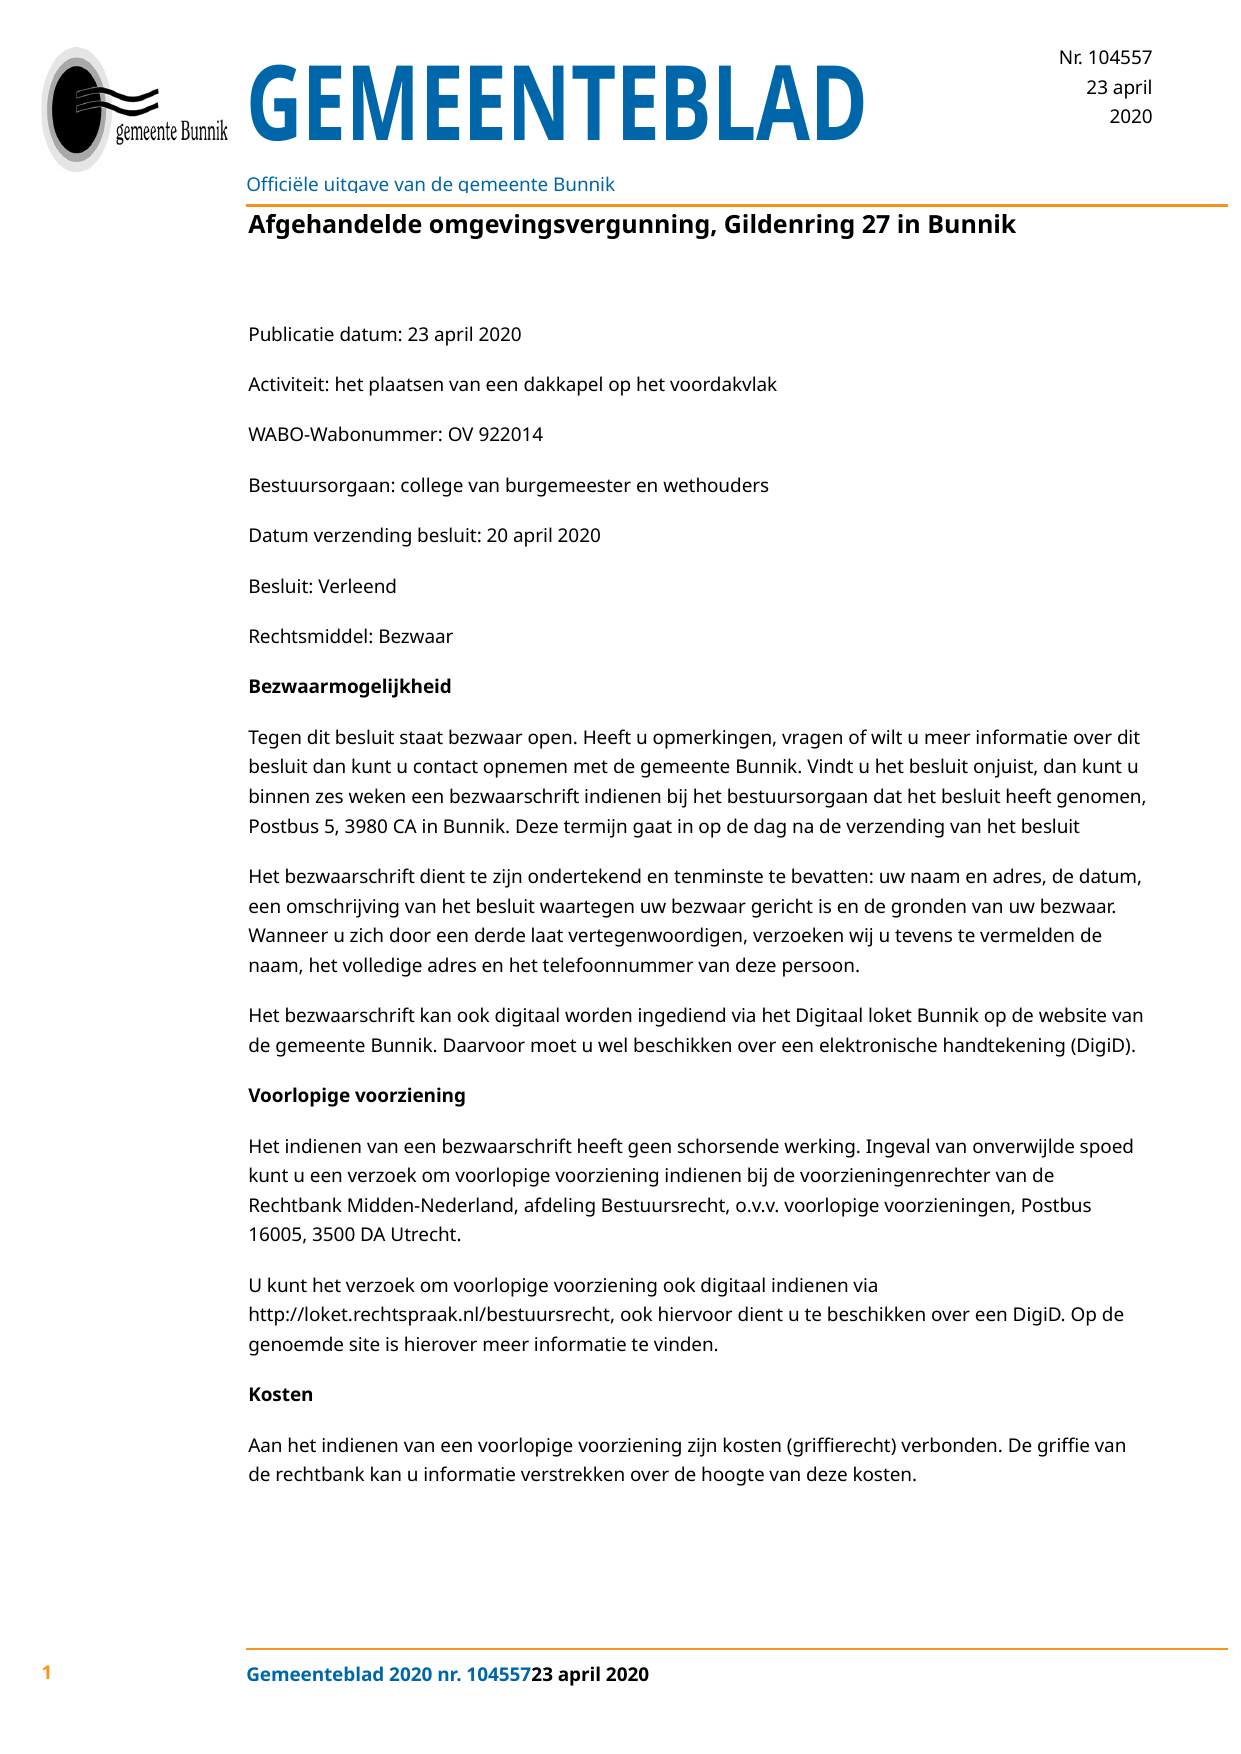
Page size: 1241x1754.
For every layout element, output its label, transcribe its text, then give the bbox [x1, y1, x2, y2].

text Rechtsmiddel: Bezwaar [248, 623, 1152, 649]
text Datum verzending besluit: 20 april 2020 [248, 522, 1152, 548]
text Activiteit: het plaatsen van een dakkapel op het voordakvlak [248, 371, 1152, 397]
picture [41, 47, 231, 172]
text Bestuursorgaan: college van burgemeester en wethouders [248, 472, 1152, 498]
text Aan het indienen van een voorlopige voorziening zijn kosten (griffierecht) verbonden. De griffie van de rechtbank kan u informatie verstrekken over de hoogte van deze kosten. [248, 1432, 1152, 1487]
text Voorlopige voorziening [248, 1082, 1152, 1108]
text Publicatie datum: 23 april 2020 [248, 321, 1152, 346]
text WABO-Wabonummer: OV 922014 [248, 422, 1152, 447]
text Het bezwaarschrift kan ook digitaal worden ingediend via het Digitaal loket Bunnik op de website van de gemeente Bunnik. Daarvoor moet u wel beschikken over een elektronische handtekening (DigiD). [248, 1002, 1152, 1058]
text Kosten [248, 1382, 1152, 1407]
text Bezwaarmogelijkheid [248, 674, 1152, 699]
text Het indienen van een bezwaarschrift heeft geen schorsende werking. Ingeval van onverwijlde spoed kunt u een verzoek om voorlopige voorziening indienen bij de voorzieningenrechter van de Rechtbank Midden-Nederland, afdeling Bestuursrecht, o.v.v. voorlopige voorzieningen, Postbus 16005, 3500 DA Utrecht. [248, 1133, 1152, 1247]
text Afgehandelde omgevingsvergunning, Gildenring 27 in Bunnik [248, 207, 1152, 241]
text U kunt het verzoek om voorlopige voorziening ook digitaal indienen via http://loket.rechtspraak.nl/bestuursrecht, ook hiervoor dient u te beschikken over een DigiD. Op de genoemde site is hierover meer informatie te vinden. [248, 1272, 1152, 1357]
text Besluit: Verleend [248, 573, 1152, 598]
text Tegen dit besluit staat bezwaar open. Heeft u opmerkingen, vragen of wilt u meer informatie over dit besluit dan kunt u contact opnemen met de gemeente Bunnik. Vindt u het besluit onjuist, dan kunt u binnen zes weken een bezwaarschrift indienen bij het bestuursorgaan dat het besluit heeft genomen, Postbus 5, 3980 CA in Bunnik. Deze termijn gaat in op de dag na de verzending van het besluit [248, 724, 1152, 838]
text Het bezwaarschrift dient te zijn ondertekend en tenminste te bevatten: uw naam en adres, de datum, een omschrijving van het besluit waartegen uw bezwaar gericht is en de gronden van uw bezwaar. Wanneer u zich door een derde laat vertegenwoordigen, verzoeken wij u tevens te vermelden de naam, het volledige adres en het telefoonnummer van deze persoon. [248, 863, 1152, 978]
